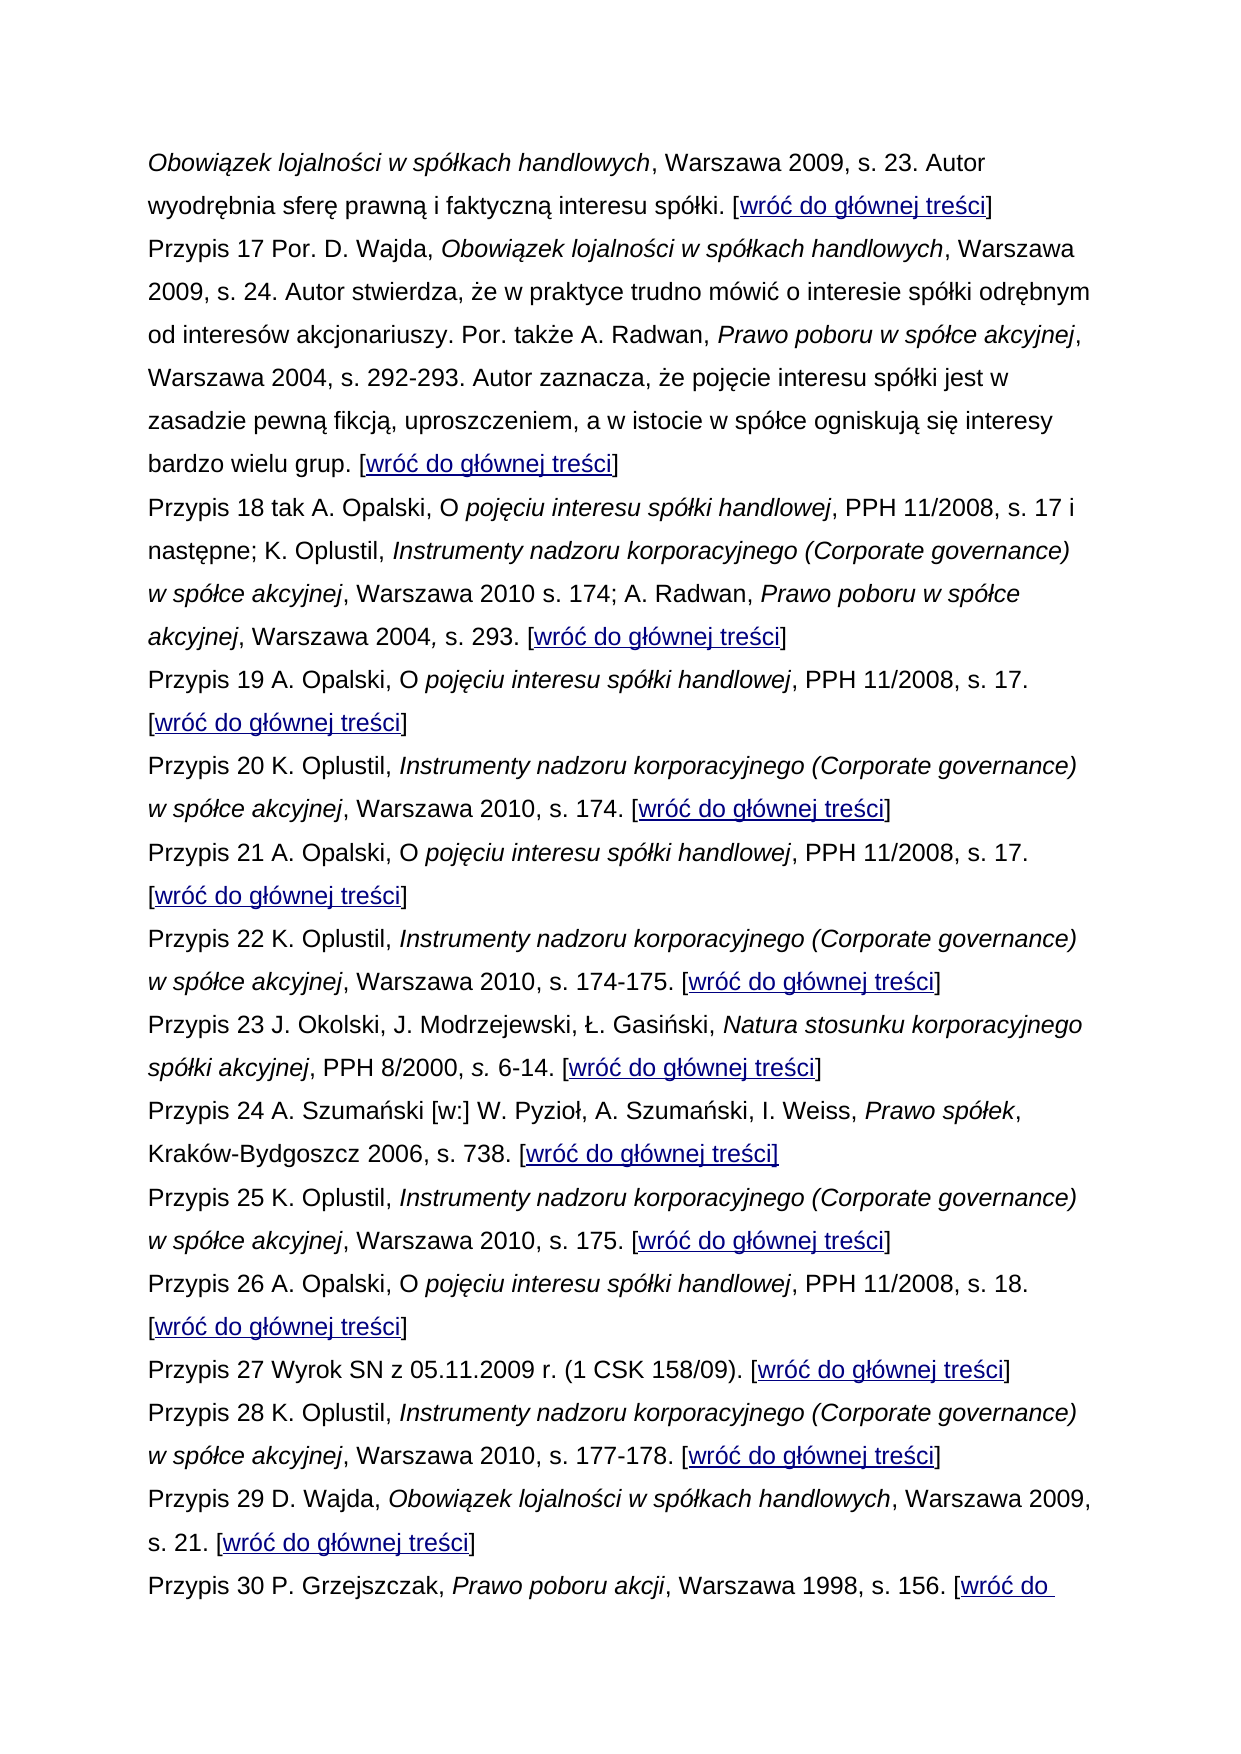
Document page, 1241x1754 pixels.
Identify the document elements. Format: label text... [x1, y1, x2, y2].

text Przypis 26 A. Opalski, O pojęciu interesu spółki handlowej, PPH 11/2008, s. 18. [wróć do głównej treści] [148, 1269, 1093, 1341]
text Przypis 27 Wyrok SN z 05.11.2009 r. (1 CSK 158/09). [wróć do głównej treści] [148, 1355, 1093, 1384]
text Przypis 23 J. Okolski, J. Modrzejewski, Ł. Gasiński, Natura stosunku korporacyjnego spółki akcyjnej, PPH 8/2000, s. 6-14. [wróć do głównej treści] [148, 1010, 1093, 1082]
text Przypis 17 Por. D. Wajda, Obowiązek lojalności w spółkach handlowych, Warszawa 2009, s. 24. Autor stwierdza, że w praktyce trudno mówić o interesie spółki odrębnym od interesów akcjonariuszy. Por. także A. Radwan, Prawo poboru w spółce akcyjnej, Warszawa 2004, s. 292-293. Autor zaznacza, że pojęcie interesu spółki jest w zasadzie pewną fikcją, uproszczeniem, a w istocie w spółce ogniskują się interesy bardzo wielu grup. [wróć do głównej treści] [148, 234, 1093, 478]
text Przypis 22 K. Oplustil, Instrumenty nadzoru korporacyjnego (Corporate governance) w spółce akcyjnej, Warszawa 2010, s. 174-175. [wróć do głównej treści] [148, 924, 1093, 996]
text Przypis 24 A. Szumański [w:] W. Pyzioł, A. Szumański, I. Weiss, Prawo spółek, Kraków-Bydgoszcz 2006, s. 738. [wróć do głównej treści] [148, 1096, 1093, 1168]
text Przypis 21 A. Opalski, O pojęciu interesu spółki handlowej, PPH 11/2008, s. 17. [wróć do głównej treści] [148, 838, 1093, 909]
text Przypis 29 D. Wajda, Obowiązek lojalności w spółkach handlowych, Warszawa 2009, s. 21. [wróć do głównej treści] [148, 1484, 1093, 1556]
text Przypis 30 P. Grzejszczak, Prawo poboru akcji, Warszawa 1998, s. 156. [wróć do [148, 1571, 1093, 1599]
text Przypis 19 A. Opalski, O pojęciu interesu spółki handlowej, PPH 11/2008, s. 17. [wróć do głównej treści] [148, 665, 1093, 737]
text Przypis 18 tak A. Opalski, O pojęciu interesu spółki handlowej, PPH 11/2008, s. 17 i następne; K. Oplustil, Instrumenty nadzoru korporacyjnego (Corporate governance) w spółce akcyjnej, Warszawa 2010 s. 174; A. Radwan, Prawo poboru w spółce akcyjnej, Warszawa 2004, s. 293. [wróć do głównej treści] [148, 493, 1093, 651]
text Przypis 25 K. Oplustil, Instrumenty nadzoru korporacyjnego (Corporate governance) w spółce akcyjnej, Warszawa 2010, s. 175. [wróć do głównej treści] [148, 1183, 1093, 1254]
text Obowiązek lojalności w spółkach handlowych, Warszawa 2009, s. 23. Autor wyodrębnia sferę prawną i faktyczną interesu spółki. [wróć do głównej treści] [148, 148, 1093, 219]
text Przypis 28 K. Oplustil, Instrumenty nadzoru korporacyjnego (Corporate governance) w spółce akcyjnej, Warszawa 2010, s. 177-178. [wróć do głównej treści] [148, 1398, 1093, 1470]
text Przypis 20 K. Oplustil, Instrumenty nadzoru korporacyjnego (Corporate governance) w spółce akcyjnej, Warszawa 2010, s. 174. [wróć do głównej treści] [148, 751, 1093, 823]
